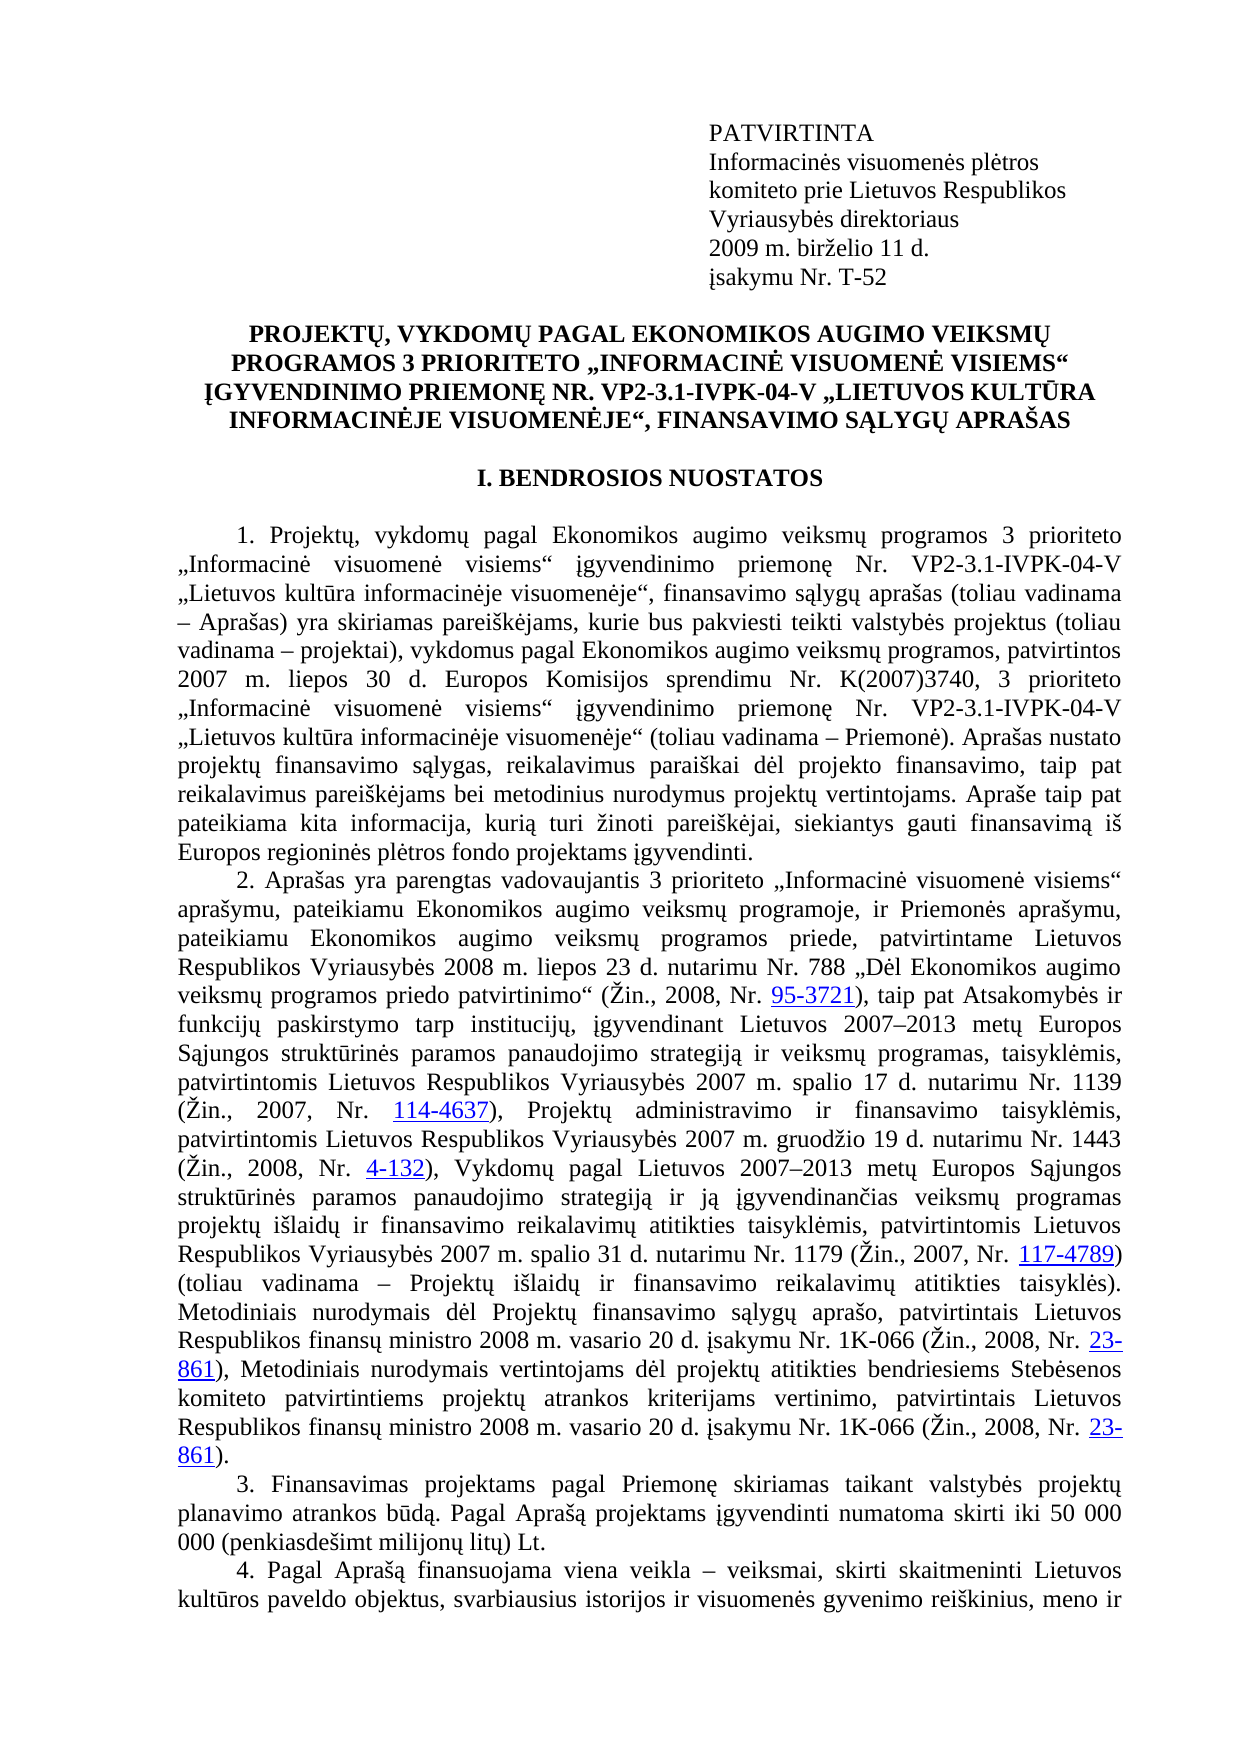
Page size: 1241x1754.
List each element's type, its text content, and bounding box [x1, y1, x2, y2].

text PATVIRTINTA [709, 118, 1122, 147]
text I. BENDROSIOS NUOSTATOS [177, 463, 1122, 492]
text 4. Pagal Aprašą finansuojama viena veikla – veiksmai, skirti skaitmeninti Lietuvos kultūros paveldo objektus, svarbiausius istorijos ir visuomenės gyvenimo reiškinius, meno ir [177, 1556, 1122, 1613]
text Vyriausybės direktoriaus [177, 204, 1122, 233]
text 2009 m. birželio 11 d. [177, 233, 1122, 262]
text 3. Finansavimas projektams pagal Priemonę skiriamas taikant valstybės projektų planavimo atrankos būdą. Pagal Aprašą projektams įgyvendinti numatoma skirti iki 50 000 000 (penkiasdešimt milijonų litų) Lt. [177, 1469, 1122, 1556]
text 1. Projektų, vykdomų pagal Ekonomikos augimo veiksmų programos 3 prioriteto „Informacinė visuomenė visiems“ įgyvendinimo priemonę Nr. VP2-3.1-IVPK-04-V „Lietuvos kultūra informacinėje visuomenėje“, finansavimo sąlygų aprašas (toliau vadinama – Aprašas) yra skiriamas pareiškėjams, kurie bus pakviesti teikti valstybės projektus (toliau vadinama – projektai), vykdomus pagal Ekonomikos augimo veiksmų programos, patvirtintos 2007 m. liepos 30 d. Europos Komisijos sprendimu Nr. K(2007)3740, 3 prioriteto „Informacinė visuomenė visiems“ įgyvendinimo priemonę Nr. VP2-3.1-IVPK-04-V „Lietuvos kultūra informacinėje visuomenėje“ (toliau vadinama – Priemonė). Aprašas nustato projektų finansavimo sąlygas, reikalavimus paraiškai dėl projekto finansavimo, taip pat reikalavimus pareiškėjams bei metodinius nurodymus projektų vertintojams. Apraše taip pat pateikiama kita informacija, kurią turi žinoti pareiškėjai, siekiantys gauti finansavimą iš Europos regioninės plėtros fondo projektams įgyvendinti. [177, 521, 1122, 866]
text 2. Aprašas yra parengtas vadovaujantis 3 prioriteto „Informacinė visuomenė visiems“ aprašymu, pateikiamu Ekonomikos augimo veiksmų programoje, ir Priemonės aprašymu, pateikiamu Ekonomikos augimo veiksmų programos priede, patvirtintame Lietuvos Respublikos Vyriausybės 2008 m. liepos 23 d. nutarimu Nr. 788 „Dėl Ekonomikos augimo veiksmų programos priedo patvirtinimo“ (Žin., 2008, Nr. 95-3721), taip pat Atsakomybės ir funkcijų paskirstymo tarp institucijų, įgyvendinant Lietuvos 2007–2013 metų Europos Sąjungos struktūrinės paramos panaudojimo strategiją ir veiksmų programas, taisyklėmis, patvirtintomis Lietuvos Respublikos Vyriausybės 2007 m. spalio 17 d. nutarimu Nr. 1139 (Žin., 2007, Nr. 114-4637), Projektų administravimo ir finansavimo taisyklėmis, patvirtintomis Lietuvos Respublikos Vyriausybės 2007 m. gruodžio 19 d. nutarimu Nr. 1443 (Žin., 2008, Nr. 4-132), Vykdomų pagal Lietuvos 2007–2013 metų Europos Sąjungos struktūrinės paramos panaudojimo strategiją ir ją įgyvendinančias veiksmų programas projektų išlaidų ir finansavimo reikalavimų atitikties taisyklėmis, patvirtintomis Lietuvos Respublikos Vyriausybės 2007 m. spalio 31 d. nutarimu Nr. 1179 (Žin., 2007, Nr. 117-4789) (toliau vadinama – Projektų išlaidų ir finansavimo reikalavimų atitikties taisyklės). Metodiniais nurodymais dėl Projektų finansavimo sąlygų aprašo, patvirtintais Lietuvos Respublikos finansų ministro 2008 m. vasario 20 d. įsakymu Nr. 1K-066 (Žin., 2008, Nr. 23-861), Metodiniais nurodymais vertintojams dėl projektų atitikties bendriesiems Stebėsenos komiteto patvirtintiems projektų atrankos kriterijams vertinimo, patvirtintais Lietuvos Respublikos finansų ministro 2008 m. vasario 20 d. įsakymu Nr. 1K-066 (Žin., 2008, Nr. 23-861). [177, 866, 1122, 1469]
text Informacinės visuomenės plėtros [177, 147, 1122, 176]
text PROJEKTŲ, VYKDOMŲ PAGAL EKONOMIKOS AUGIMO VEIKSMŲ PROGRAMOS 3 PRIORITETO „INFORMACINĖ VISUOMENĖ VISIEMS“ ĮGYVENDINIMO PRIEMONĘ NR. VP2-3.1-IVPK-04-V „LIETUVOS KULTŪRA INFORMACINĖJE VISUOMENĖJE“, FINANSAVIMO SĄLYGŲ APRAŠAS [177, 319, 1122, 434]
text įsakymu Nr. T-52 [177, 262, 1122, 291]
text komiteto prie Lietuvos Respublikos [177, 176, 1122, 204]
